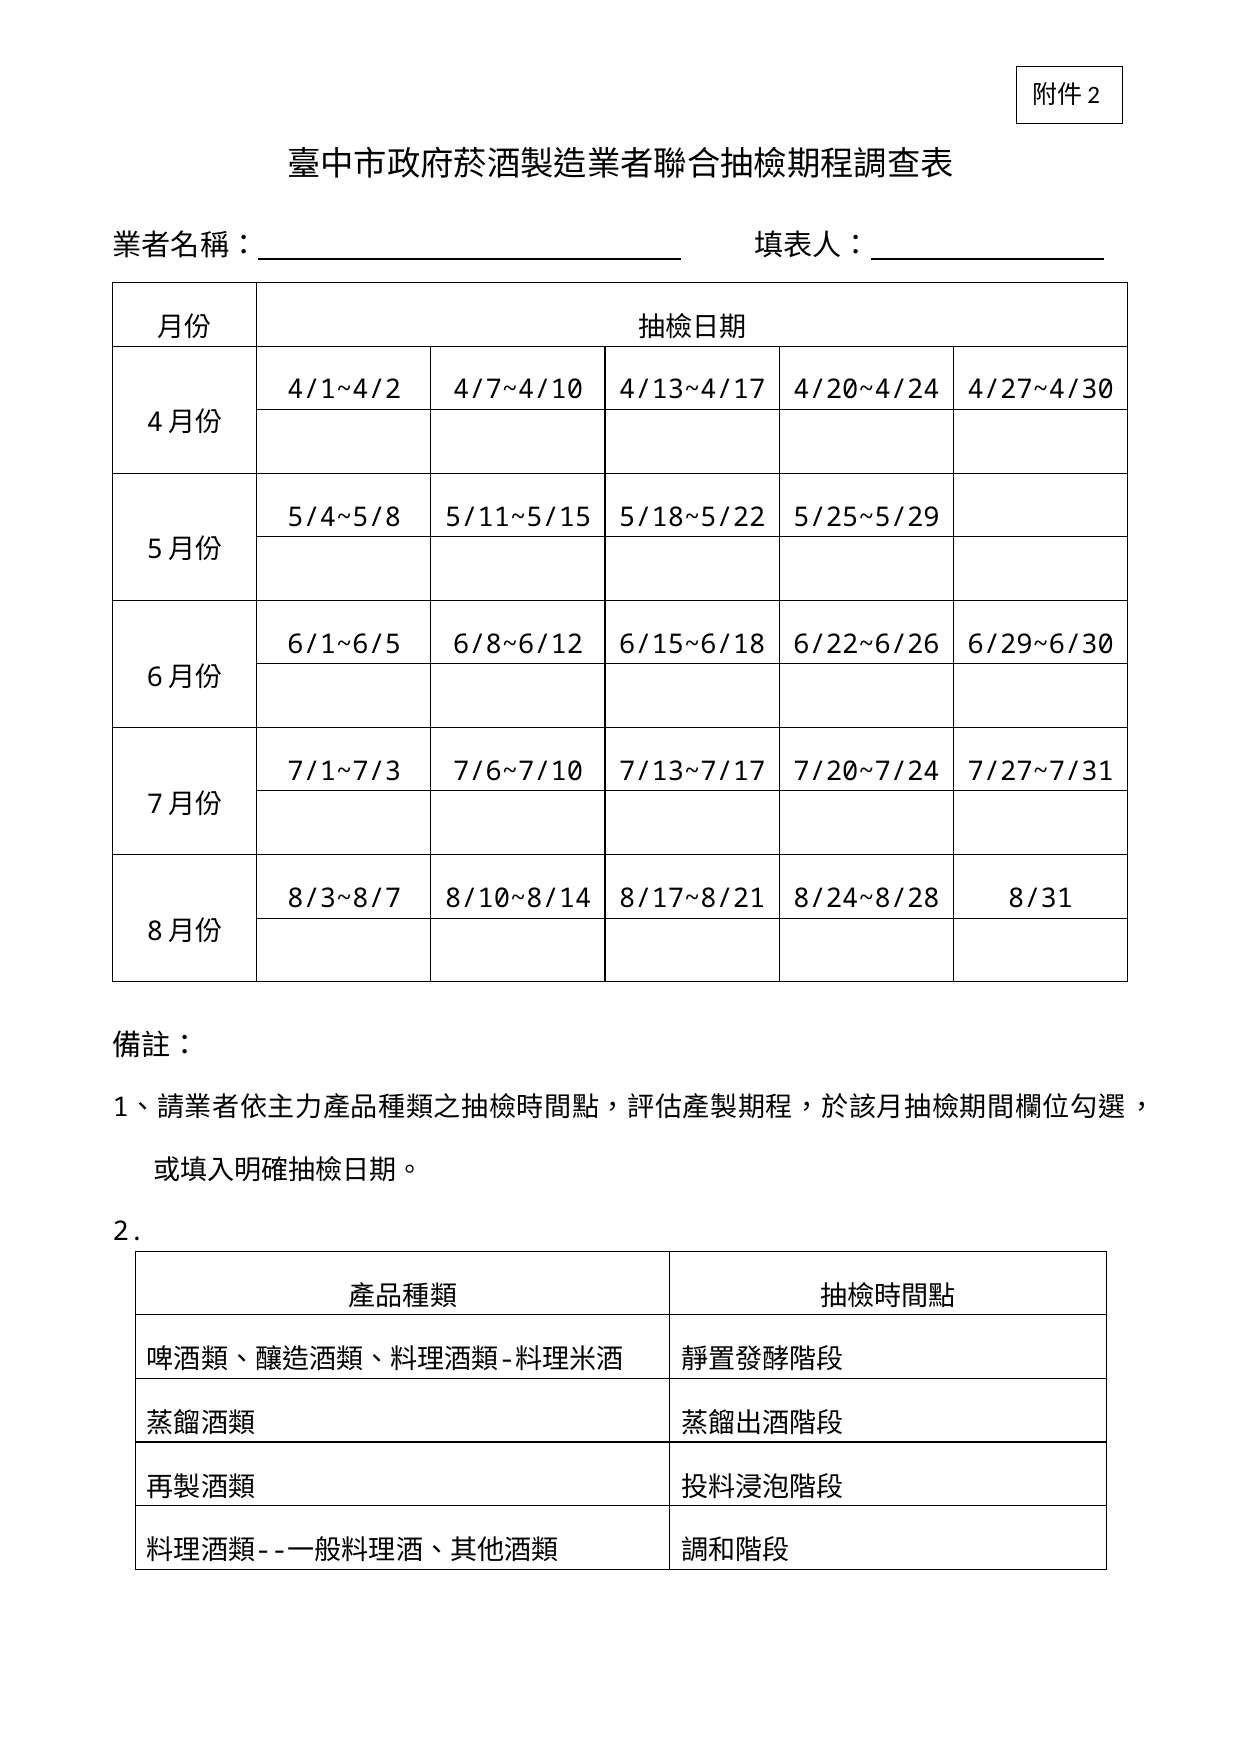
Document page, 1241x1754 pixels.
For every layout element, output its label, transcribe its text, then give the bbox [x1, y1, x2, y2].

table_cell 7/27~7/31 [954, 728, 1127, 790]
table_cell [257, 537, 430, 600]
table_cell 再製酒類 [136, 1443, 669, 1505]
table_cell 蒸餾酒類 [136, 1379, 669, 1441]
table_cell 5月份 [113, 474, 256, 600]
table_cell 啤酒類、釀造酒類、料理酒類-料理米酒 [136, 1315, 669, 1378]
table_cell 靜置發酵階段 [670, 1315, 1106, 1378]
table_cell 5/25~5/29 [780, 474, 953, 536]
table_cell 4/7~4/10 [431, 347, 604, 409]
table_cell 6月份 [113, 601, 256, 727]
table_cell 8/17~8/21 [606, 855, 779, 917]
table_cell [954, 410, 1127, 473]
table_cell [954, 791, 1127, 854]
table_cell [954, 664, 1127, 727]
table_cell [780, 919, 953, 981]
table_cell 4/27~4/30 [954, 347, 1127, 409]
table_cell 8/24~8/28 [780, 855, 953, 917]
table_cell 蒸餾出酒階段 [670, 1379, 1106, 1441]
table_cell [954, 474, 1127, 536]
table_cell 6/1~6/5 [257, 601, 430, 663]
table_cell [954, 537, 1127, 600]
table_cell 4/20~4/24 [780, 347, 953, 409]
table_cell 7/6~7/10 [431, 728, 604, 790]
table_header 抽檢日期 [257, 283, 1127, 346]
table_cell 8/10~8/14 [431, 855, 604, 917]
table_header 抽檢時間點 [670, 1252, 1106, 1314]
table_cell 投料浸泡階段 [670, 1443, 1106, 1505]
table_cell 料理酒類--一般料理酒、其他酒類 [136, 1506, 669, 1568]
table_cell [780, 791, 953, 854]
table_header 月份 [113, 283, 256, 346]
table_header 產品種類 [136, 1252, 669, 1314]
table_cell [431, 919, 604, 981]
table_cell [431, 537, 604, 600]
table_cell [606, 537, 779, 600]
text 附件2 [1032, 75, 1107, 111]
table_cell 5/11~5/15 [431, 474, 604, 536]
text 業者名稱： 填表人： [112, 201, 1128, 263]
table_cell 7/13~7/17 [606, 728, 779, 790]
table_cell 7月份 [113, 728, 256, 854]
table_cell 8/31 [954, 855, 1127, 917]
table_cell 7/20~7/24 [780, 728, 953, 790]
text 臺中市政府菸酒製造業者聯合抽檢期程調查表 [112, 119, 1128, 182]
table_cell [606, 664, 779, 727]
table_cell 6/8~6/12 [431, 601, 604, 663]
table_cell 6/22~6/26 [780, 601, 953, 663]
table_cell [954, 919, 1127, 981]
text 備註： [112, 1001, 1128, 1063]
text 1、請業者依主力產品種類之抽檢時間點，評估產製期程，於該月抽檢期間欄位勾選，或填入明確抽檢日期。 [112, 1063, 1128, 1188]
table_cell [431, 410, 604, 473]
table_cell [431, 664, 604, 727]
table_cell [780, 410, 953, 473]
table_cell 7/1~7/3 [257, 728, 430, 790]
table_cell 8月份 [113, 855, 256, 981]
text 2. [112, 1188, 1128, 1251]
text [1017, 67, 1122, 123]
table_cell [257, 791, 430, 854]
table_cell [257, 410, 430, 473]
table_cell 6/29~6/30 [954, 601, 1127, 663]
table_cell 調和階段 [670, 1506, 1106, 1568]
table_cell [606, 791, 779, 854]
table_cell 6/15~6/18 [606, 601, 779, 663]
table_cell [431, 791, 604, 854]
table_cell 5/4~5/8 [257, 474, 430, 536]
table_cell 4/1~4/2 [257, 347, 430, 409]
table_cell 8/3~8/7 [257, 855, 430, 917]
table_cell [606, 410, 779, 473]
table_cell 4/13~4/17 [606, 347, 779, 409]
table_cell 5/18~5/22 [606, 474, 779, 536]
table_cell [780, 537, 953, 600]
table_cell [257, 664, 430, 727]
table_cell [780, 664, 953, 727]
table_cell [606, 919, 779, 981]
table_cell 4月份 [113, 347, 256, 473]
table_cell [257, 919, 430, 981]
